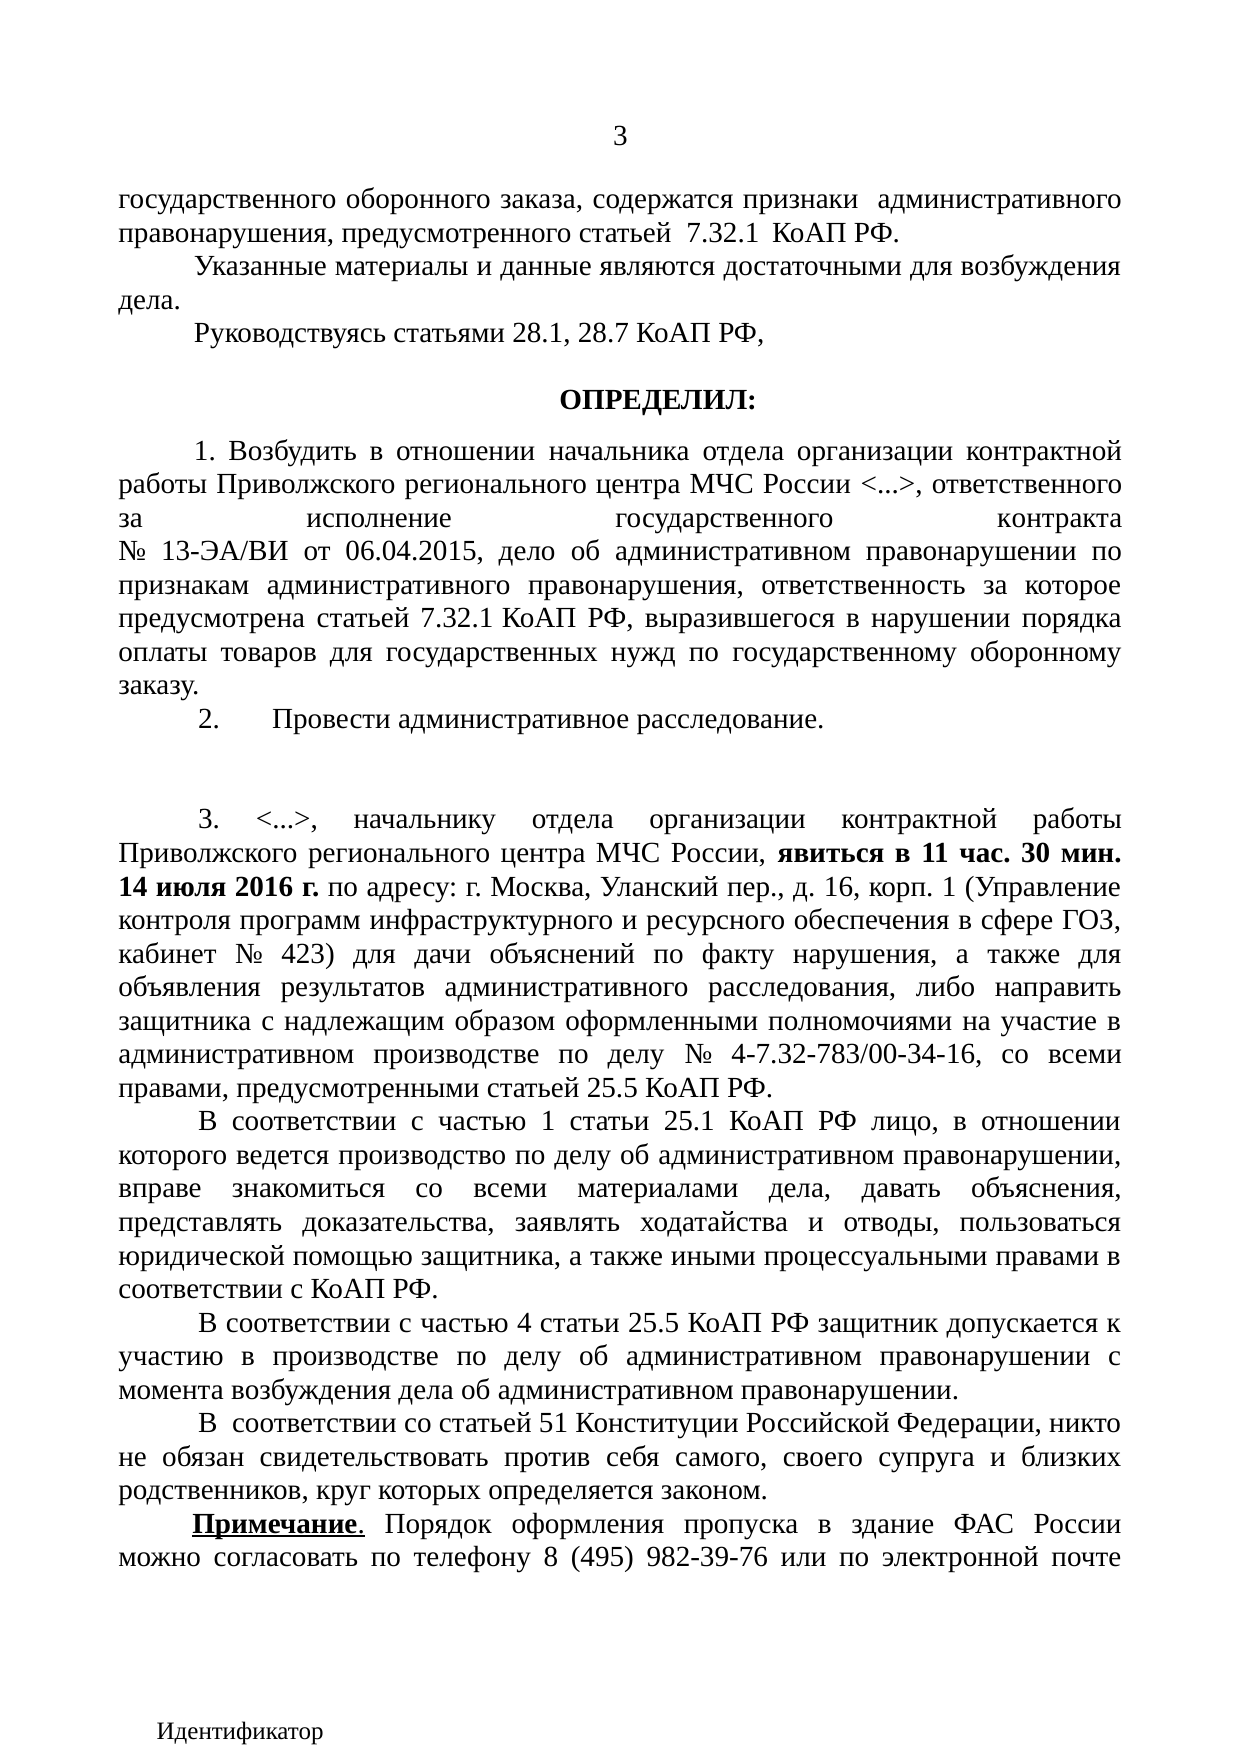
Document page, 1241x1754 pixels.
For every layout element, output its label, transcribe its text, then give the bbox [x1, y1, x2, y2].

text В соответствии с частью 1 статьи 25.1 КоАП РФ лицо, в отношении которого ведется производство по делу об административном правонарушении, вправе знакомиться со всеми материалами дела, давать объяснения, представлять доказательства, заявлять ходатайства и отводы, пользоваться юридической помощью защитника, а также иными процессуальными правами в соответствии с КоАП РФ. [118, 1103, 1122, 1305]
list Провести административное расследование. [198, 701, 1122, 734]
text 1. Возбудить в отношении начальника отдела организации контрактной работы Приволжского регионального центра МЧС России <...>, ответственного за исполнение государственного контракта № 13-ЭА/ВИ от 06.04.2015, дело об административном правонарушении по признакам административного правонарушения, ответственность за которое предусмотрена статьей 7.32.1 КоАП РФ, выразившегося в нарушении порядка оплаты товаров для государственных нужд по государственному оборонному заказу. [118, 433, 1122, 701]
text Указанные материалы и данные являются достаточными для возбуждения дела. [118, 248, 1122, 315]
text государственного оборонного заказа, содержатся признаки административного правонарушения, предусмотренного статьей 7.32.1 КоАП РФ. [118, 181, 1122, 248]
text Руководствуясь статьями 28.1, 28.7 КоАП РФ, [118, 315, 1122, 349]
text В соответствии с частью 4 статьи 25.5 КоАП РФ защитник допускается к участию в производстве по делу об административном правонарушении с момента возбуждения дела об административном правонарушении. [118, 1305, 1122, 1405]
text В соответствии со статьей 51 Конституции Российской Федерации, никто не обязан свидетельствовать против себя самого, своего супруга и близких родственников, круг которых определяется законом. [118, 1405, 1122, 1506]
text Примечание. Порядок оформления пропуска в здание ФАС России можно согласовать по телефону 8 (495) 982-39-76 или по электронной почте [118, 1506, 1122, 1573]
text 3. <...>, начальнику отдела организации контрактной работы Приволжского регионального центра МЧС России, явиться в 11 час. 30 мин. 14 июля 2016 г. по адресу: г. Москва, Уланский пер., д. 16, корп. 1 (Управление контроля программ инфраструктурного и ресурсного обеспечения в сфере ГОЗ, кабинет № 423) для дачи объяснений по факту нарушения, а также для объявления результатов административного расследования, либо направить защитника с надлежащим образом оформленными полномочиями на участие в административном производстве по делу № 4-7.32-783/00-34-16, со всеми правами, предусмотренными статьей 25.5 КоАП РФ. [118, 802, 1122, 1103]
text ОПРЕДЕЛИЛ: [118, 382, 1122, 416]
